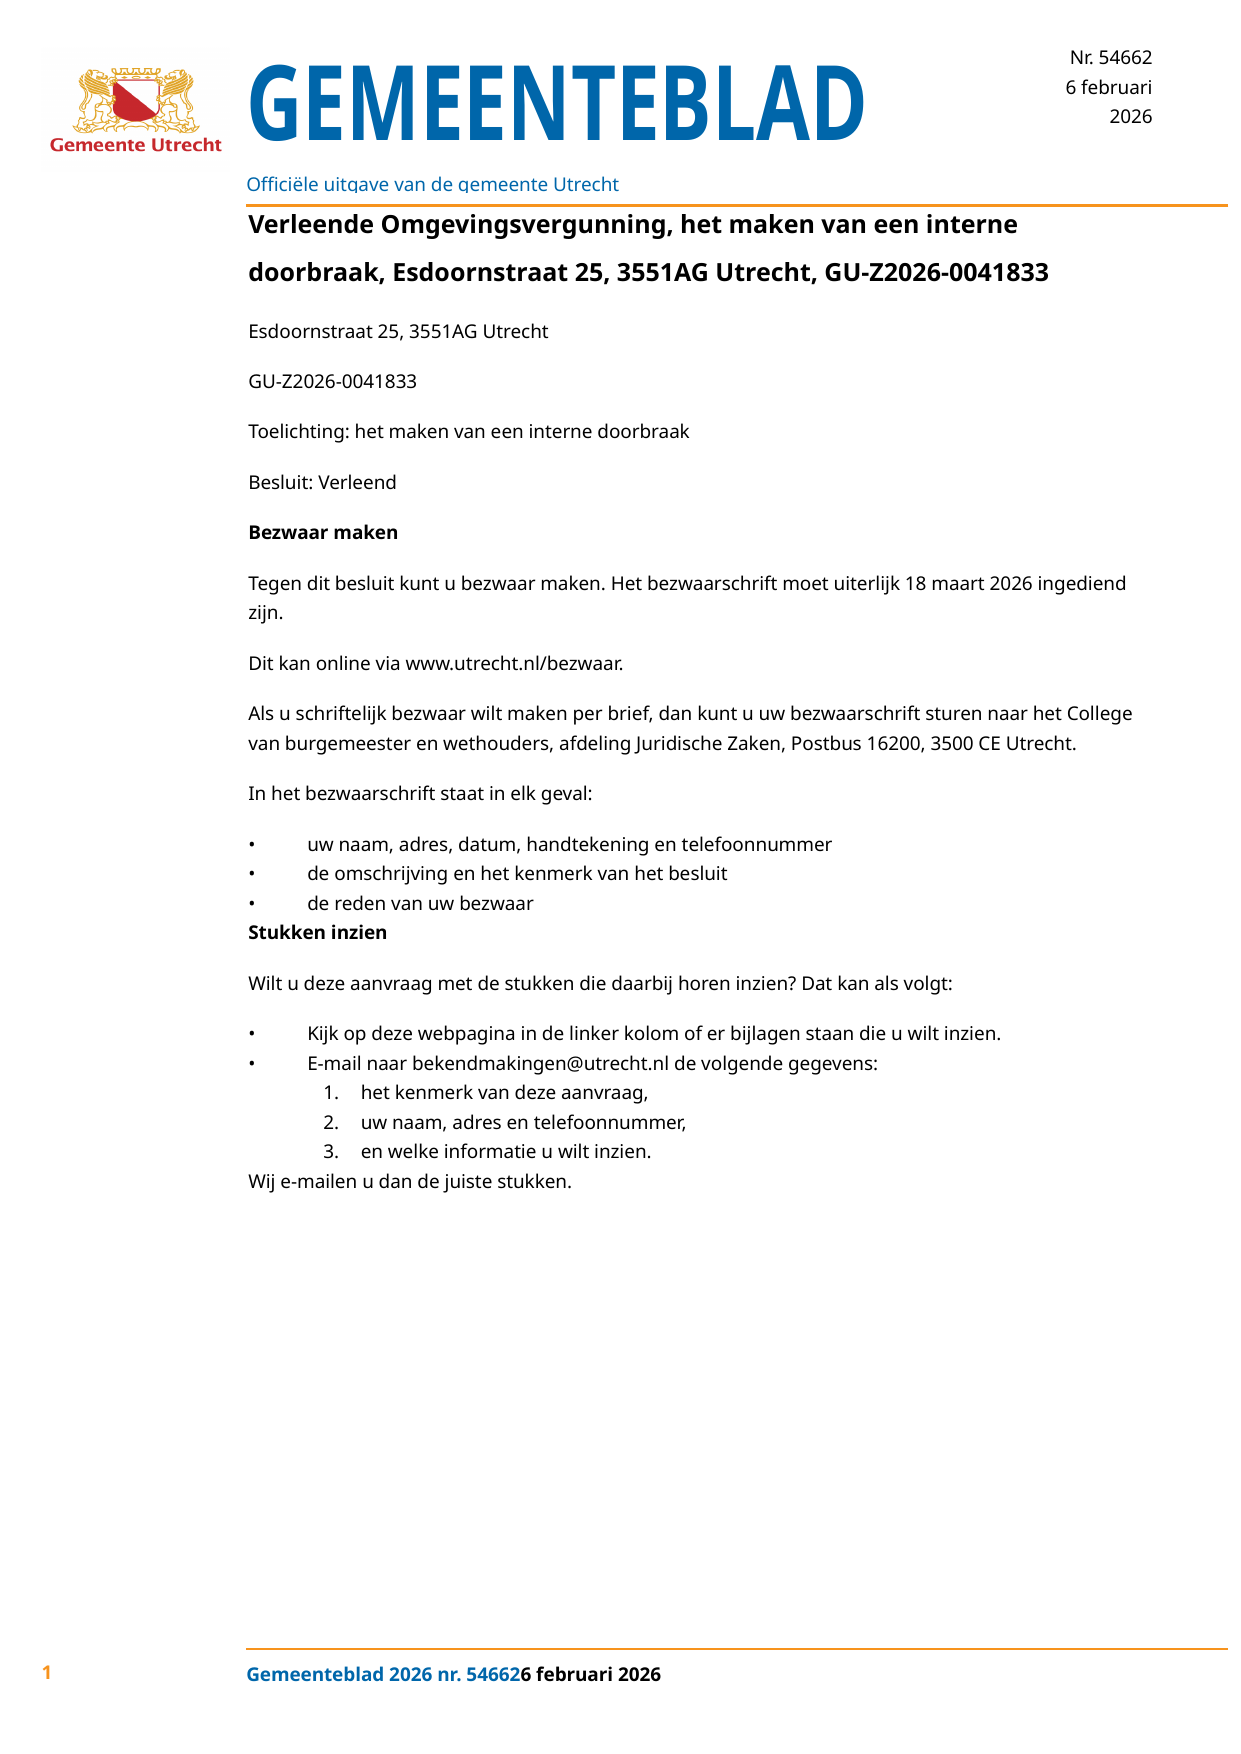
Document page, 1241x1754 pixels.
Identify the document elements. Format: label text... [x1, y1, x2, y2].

text Wij e-mailen u dan de juiste stukken. [248, 1168, 1152, 1194]
list de reden van uw bezwaar [248, 890, 1152, 916]
list uw naam, adres, datum, handtekening en telefoonnummer [248, 831, 1152, 857]
text In het bezwaarschrift staat in elk geval: [248, 780, 1152, 806]
list het kenmerk van deze aanvraag, [323, 1079, 1152, 1105]
text Tegen dit besluit kunt u bezwaar maken. Het bezwaarschrift moet uiterlijk 18 maart 2026 ingediend zijn. [248, 570, 1152, 625]
text Dit kan online via www.utrecht.nl/bezwaar. [248, 650, 1152, 676]
text Toelichting: het maken van een interne doorbraak [248, 419, 1152, 444]
text Besluit: Verleend [248, 469, 1152, 495]
list Kijk op deze webpagina in de linker kolom of er bijlagen staan die u wilt inzien. [248, 1020, 1152, 1046]
text Verleende Omgevingsvergunning, het maken van een interne doorbraak, Esdoornstraat 25, 3551AG Utrecht, GU-Z2026-0041833 [248, 207, 1152, 288]
text Wilt u deze aanvraag met de stukken die daarbij horen inzien? Dat kan als volgt: [248, 970, 1152, 996]
text GU-Z2026-0041833 [248, 368, 1152, 394]
list de omschrijving en het kenmerk van het besluit [248, 860, 1152, 886]
list E-mail naar bekendmakingen@utrecht.nl de volgende gegevens: [248, 1050, 1152, 1076]
text Als u schriftelijk bezwaar wilt maken per brief, dan kunt u uw bezwaarschrift sturen naar het College van burgemeester en wethouders, afdeling Juridische Zaken, Postbus 16200, 3500 CE Utrecht. [248, 700, 1152, 756]
text Stukken inzien [248, 919, 1152, 945]
list en welke informatie u wilt inzien. [323, 1139, 1152, 1164]
list uw naam, adres en telefoonnummer, [323, 1109, 1152, 1135]
picture [41, 47, 231, 172]
text Esdoornstraat 25, 3551AG Utrecht [248, 318, 1152, 344]
text Bezwaar maken [248, 519, 1152, 545]
